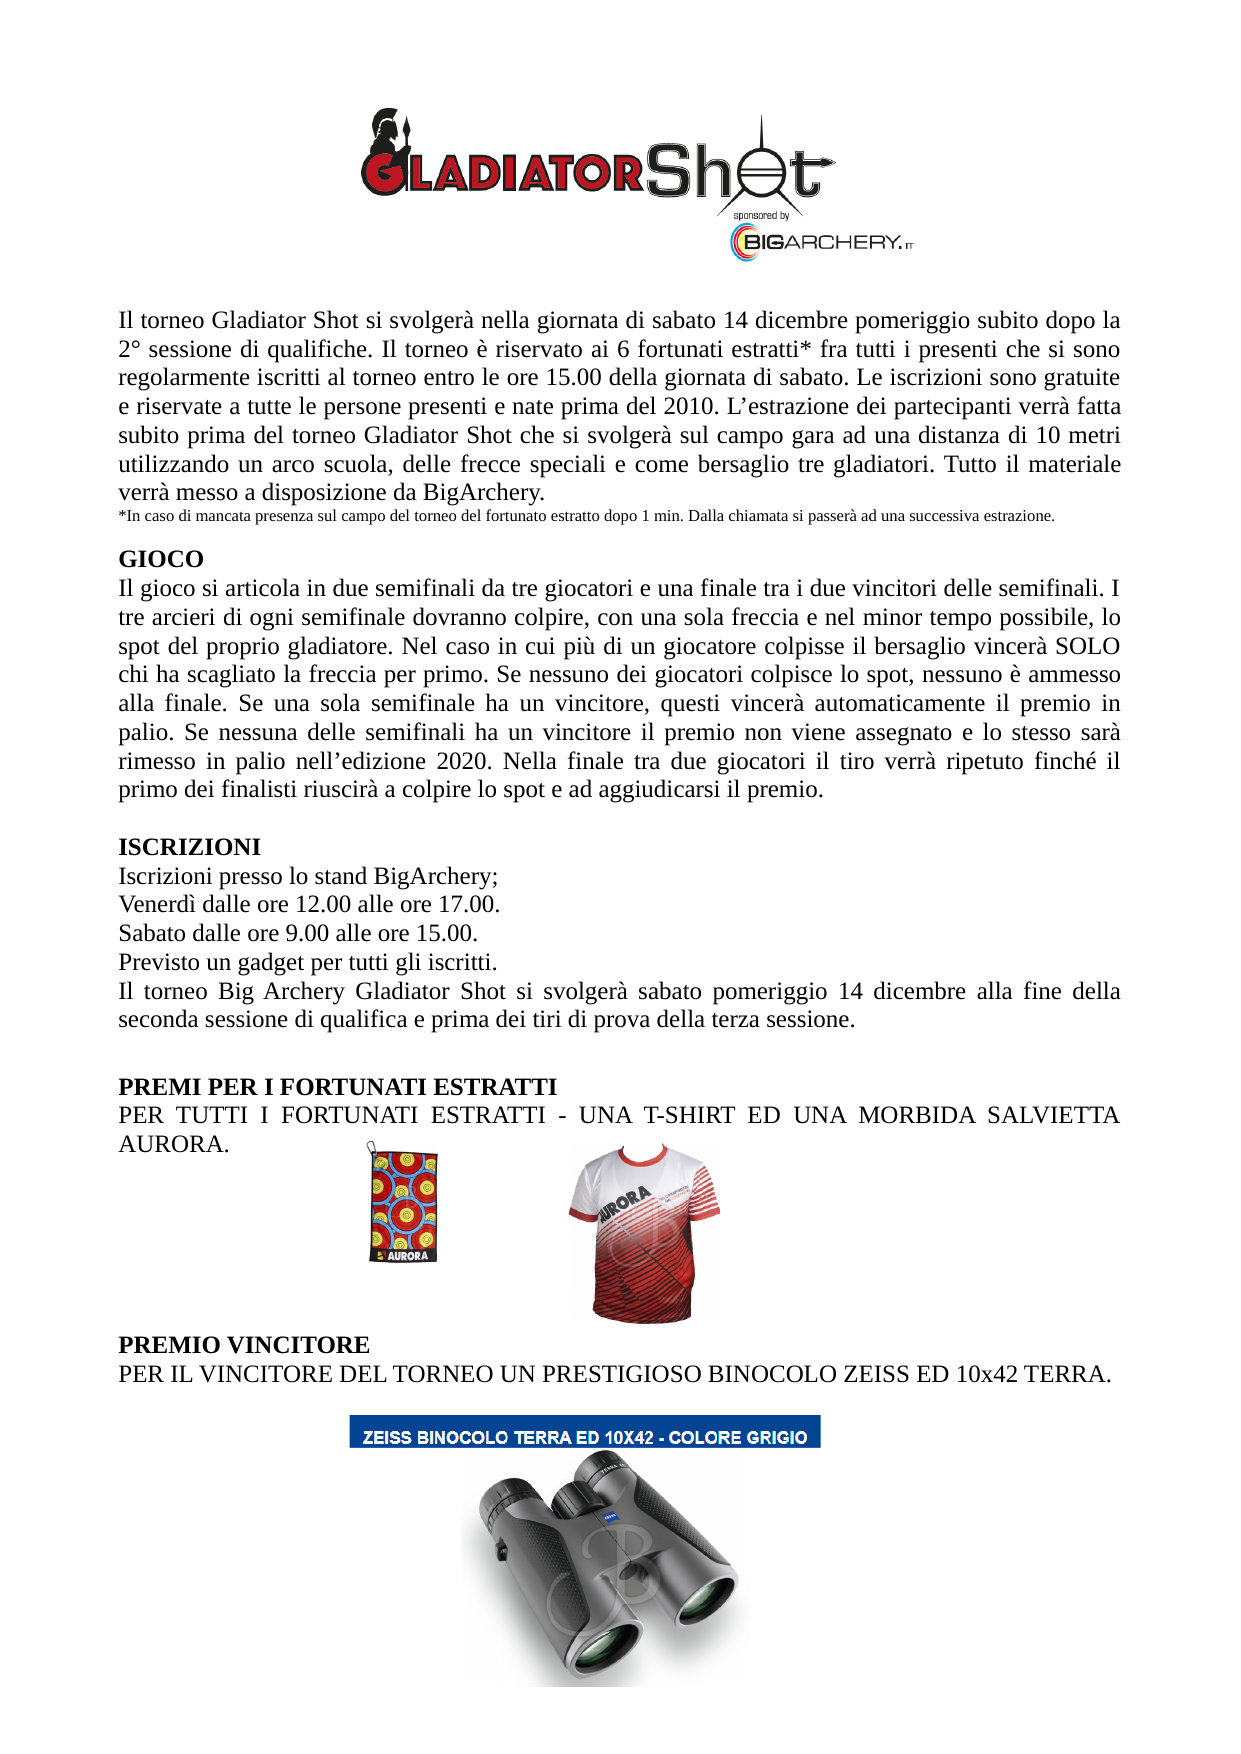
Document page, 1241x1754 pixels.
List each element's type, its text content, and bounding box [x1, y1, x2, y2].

text Il torneo Gladiator Shot si svolgerà nella giornata di sabato 14 dicembre pomeriggio subito dopo la 2° sessione di qualifiche. Il torneo è riservato ai 6 fortunati estratti* fra tutti i presenti che si sono regolarmente iscritti al torneo entro le ore 15.00 della giornata di sabato. Le iscrizioni sono gratuite e riservate a tutte le persone presenti e nate prima del 2010. L’estrazione dei partecipanti verrà fatta subito prima del torneo Gladiator Shot che si svolgerà sul campo gara ad una distanza di 10 metri utilizzando un arco scuola, delle frecce speciali e come bersaglio tre gladiatori. Tutto il materiale verrà messo a disposizione da BigArchery. [118, 305, 1122, 506]
text Il gioco si articola in due semifinali da tre giocatori e una finale tra i due vincitori delle semifinali. I tre arcieri di ogni semifinale dovranno colpire, con una sola freccia e nel minor tempo possibile, lo spot del proprio gladiatore. Nel caso in cui più di un giocatore colpisse il bersaglio vincerà SOLO chi ha scagliato la freccia per primo. Se nessuno dei giocatori colpisce lo spot, nessuno è ammesso alla finale. Se una sola semifinale ha un vincitore, questi vincerà automaticamente il premio in palio. Se nessuna delle semifinali ha un vincitore il premio non viene assegnato e lo stesso sarà rimesso in palio nell’edizione 2020. Nella finale tra due giocatori il tiro verrà ripetuto finché il primo dei finalisti riuscirà a colpire lo spot e ad aggiudicarsi il premio. [118, 573, 1122, 803]
text PER TUTTI I FORTUNATI ESTRATTI - UNA T-SHIRT ED UNA MORBIDA SALVIETTA AURORA. [118, 1100, 1122, 1158]
text Iscrizioni presso lo stand BigArchery; [118, 861, 1122, 889]
picture [343, 85, 925, 268]
text Venerdì dalle ore 12.00 alle ore 17.00. [118, 889, 1122, 918]
text PREMI PER I FORTUNATI ESTRATTI [118, 1072, 1122, 1100]
text Sabato dalle ore 9.00 alle ore 15.00. [118, 918, 1122, 947]
text Previsto un gadget per tutti gli iscritti. [118, 947, 1122, 976]
text GIOCO [118, 544, 1122, 573]
picture [366, 1141, 438, 1263]
picture [568, 1142, 721, 1324]
text PREMIO VINCITORE [118, 1330, 1122, 1359]
text PER IL VINCITORE DEL TORNEO UN PRESTIGIOSO BINOCOLO ZEISS ED 10x42 TERRA. [118, 1359, 1122, 1388]
text *In caso di mancata presenza sul campo del torneo del fortunato estratto dopo 1 min. Dalla chiamata si passerà ad una successiva estrazione. [118, 506, 1122, 525]
picture [349, 1415, 821, 1687]
text ISCRIZIONI [118, 832, 1122, 861]
text Il torneo Big Archery Gladiator Shot si svolgerà sabato pomeriggio 14 dicembre alla fine della seconda sessione di qualifica e prima dei tiri di prova della terza sessione. [118, 976, 1122, 1033]
